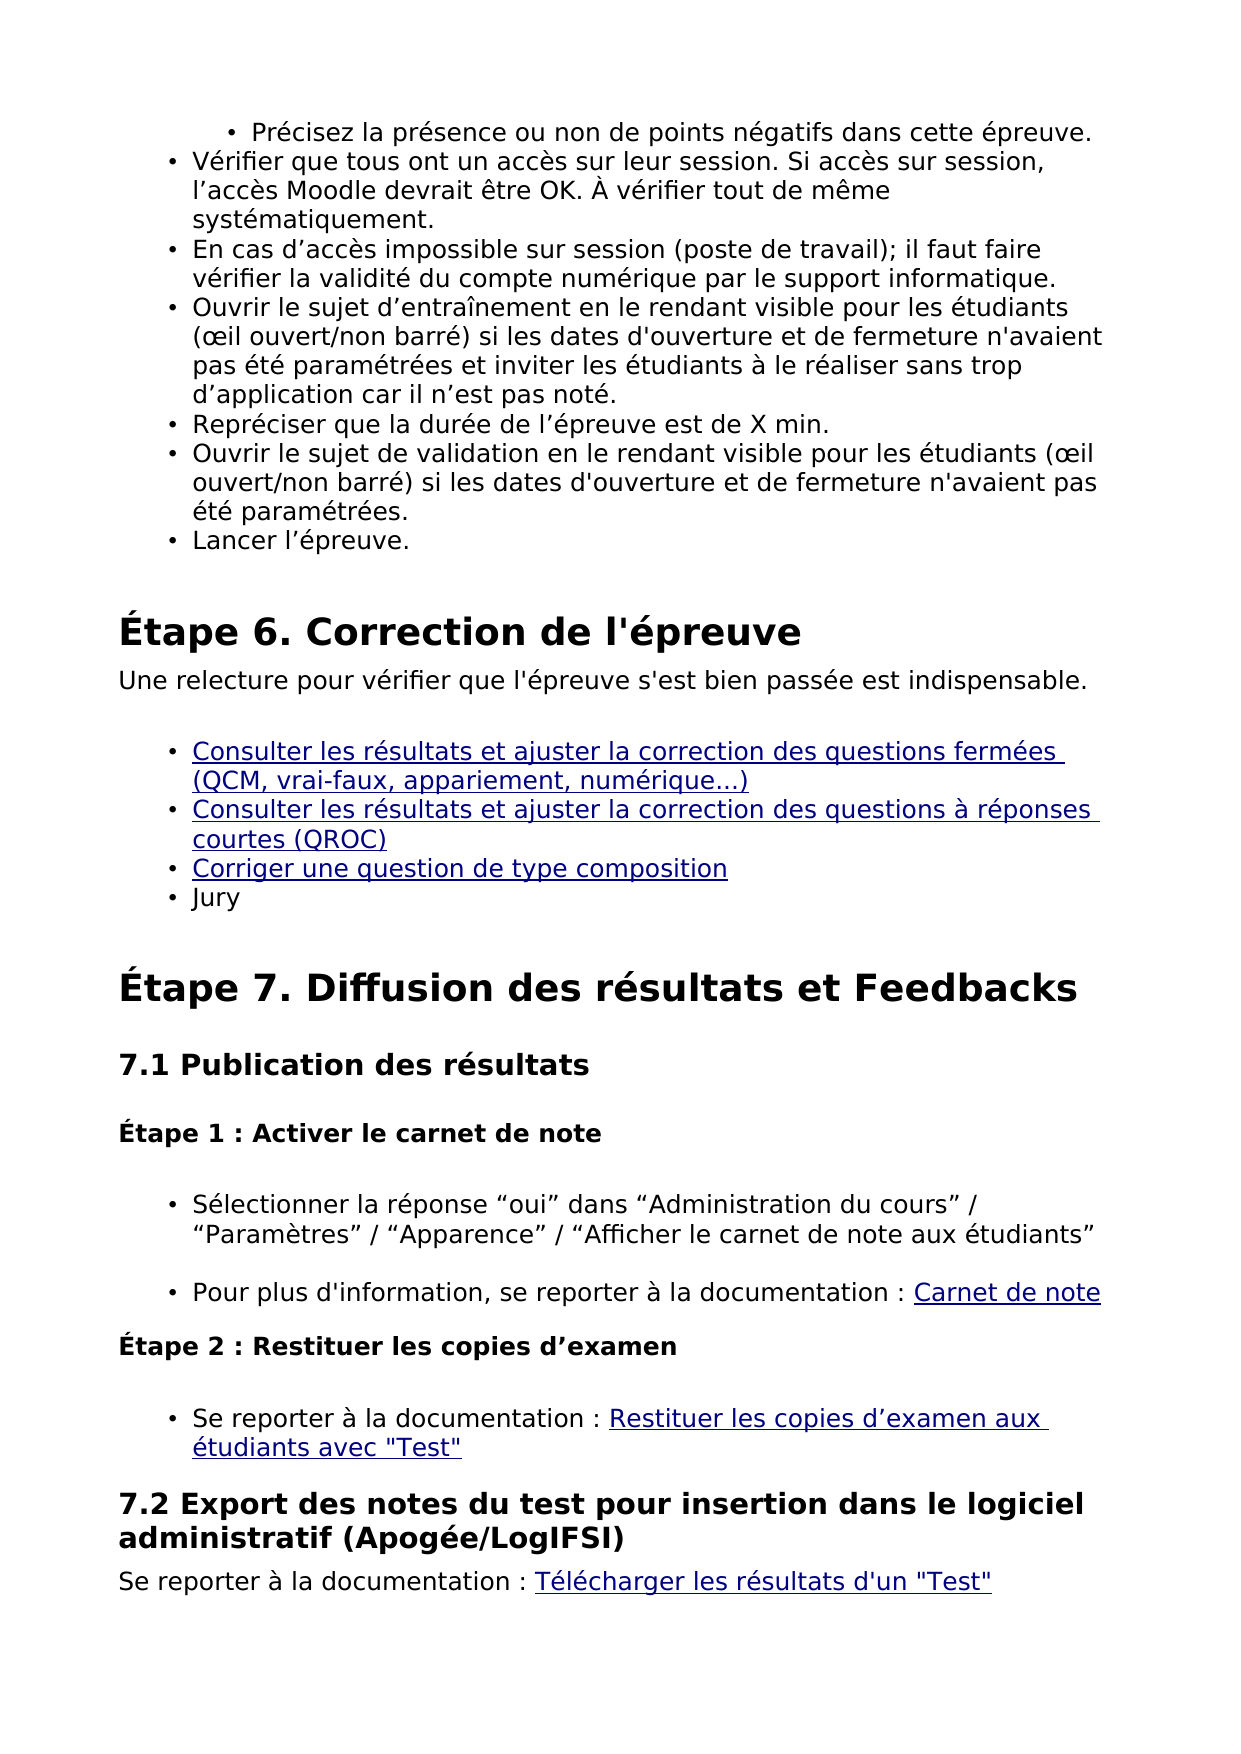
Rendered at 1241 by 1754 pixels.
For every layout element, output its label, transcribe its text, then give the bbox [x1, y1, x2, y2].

list Lancer l’épreuve. [177, 526, 1122, 556]
list Précisez la présence ou non de points négatifs dans cette épreuve. [236, 118, 1122, 147]
list Vérifier que tous ont un accès sur leur session. Si accès sur session, l’accès Moodle devrait être OK. À vérifier tout de même systématiquement. [177, 147, 1122, 235]
list Jury [177, 883, 1122, 912]
text Se reporter à la documentation : Télécharger les résultats d'un "Test" [118, 1567, 1122, 1597]
list Pour plus d'information, se reporter à la documentation : Carnet de note [177, 1278, 1122, 1308]
list Sélectionner la réponse “oui” dans “Administration du cours” / “Paramètres” / “Apparence” / “Afficher le carnet de note aux étudiants” [177, 1191, 1122, 1249]
subtitle 7.2 Export des notes du test pour insertion dans le logiciel administratif (Apogée/LogIFSI) [118, 1487, 1122, 1555]
subtitle Étape 6. Correction de l'épreuve [118, 610, 1122, 654]
subtitle 7.1 Publication des résultats [118, 1048, 1122, 1082]
text Une relecture pour vérifier que l'épreuve s'est bien passée est indispensable. [118, 666, 1122, 695]
list Se reporter à la documentation : Restituer les copies d’examen aux étudiants avec "Test" [177, 1404, 1122, 1462]
list Corriger une question de type composition [177, 854, 1122, 883]
list Ouvrir le sujet de validation en le rendant visible pour les étudiants (œil ouvert/non barré) si les dates d'ouverture et de fermeture n'avaient pas été paramétrées. [177, 439, 1122, 526]
list Ouvrir le sujet d’entraînement en le rendant visible pour les étudiants (œil ouvert/non barré) si les dates d'ouverture et de fermeture n'avaient pas été paramétrées et inviter les étudiants à le réaliser sans trop d’application car il n’est pas noté. [177, 293, 1122, 410]
subtitle Étape 2 : Restituer les copies d’examen [118, 1333, 1122, 1362]
subtitle Étape 1 : Activer le carnet de note [118, 1119, 1122, 1149]
list Repréciser que la durée de l’épreuve est de X min. [177, 410, 1122, 439]
subtitle Étape 7. Diffusion des résultats et Feedbacks [118, 967, 1122, 1011]
list Consulter les résultats et ajuster la correction des questions fermées (QCM, vrai-faux, appariement, numérique...) [177, 737, 1122, 796]
list Consulter les résultats et ajuster la correction des questions à réponses courtes (QROC) [177, 796, 1122, 854]
list En cas d’accès impossible sur session (poste de travail); il faut faire vérifier la validité du compte numérique par le support informatique. [177, 235, 1122, 293]
